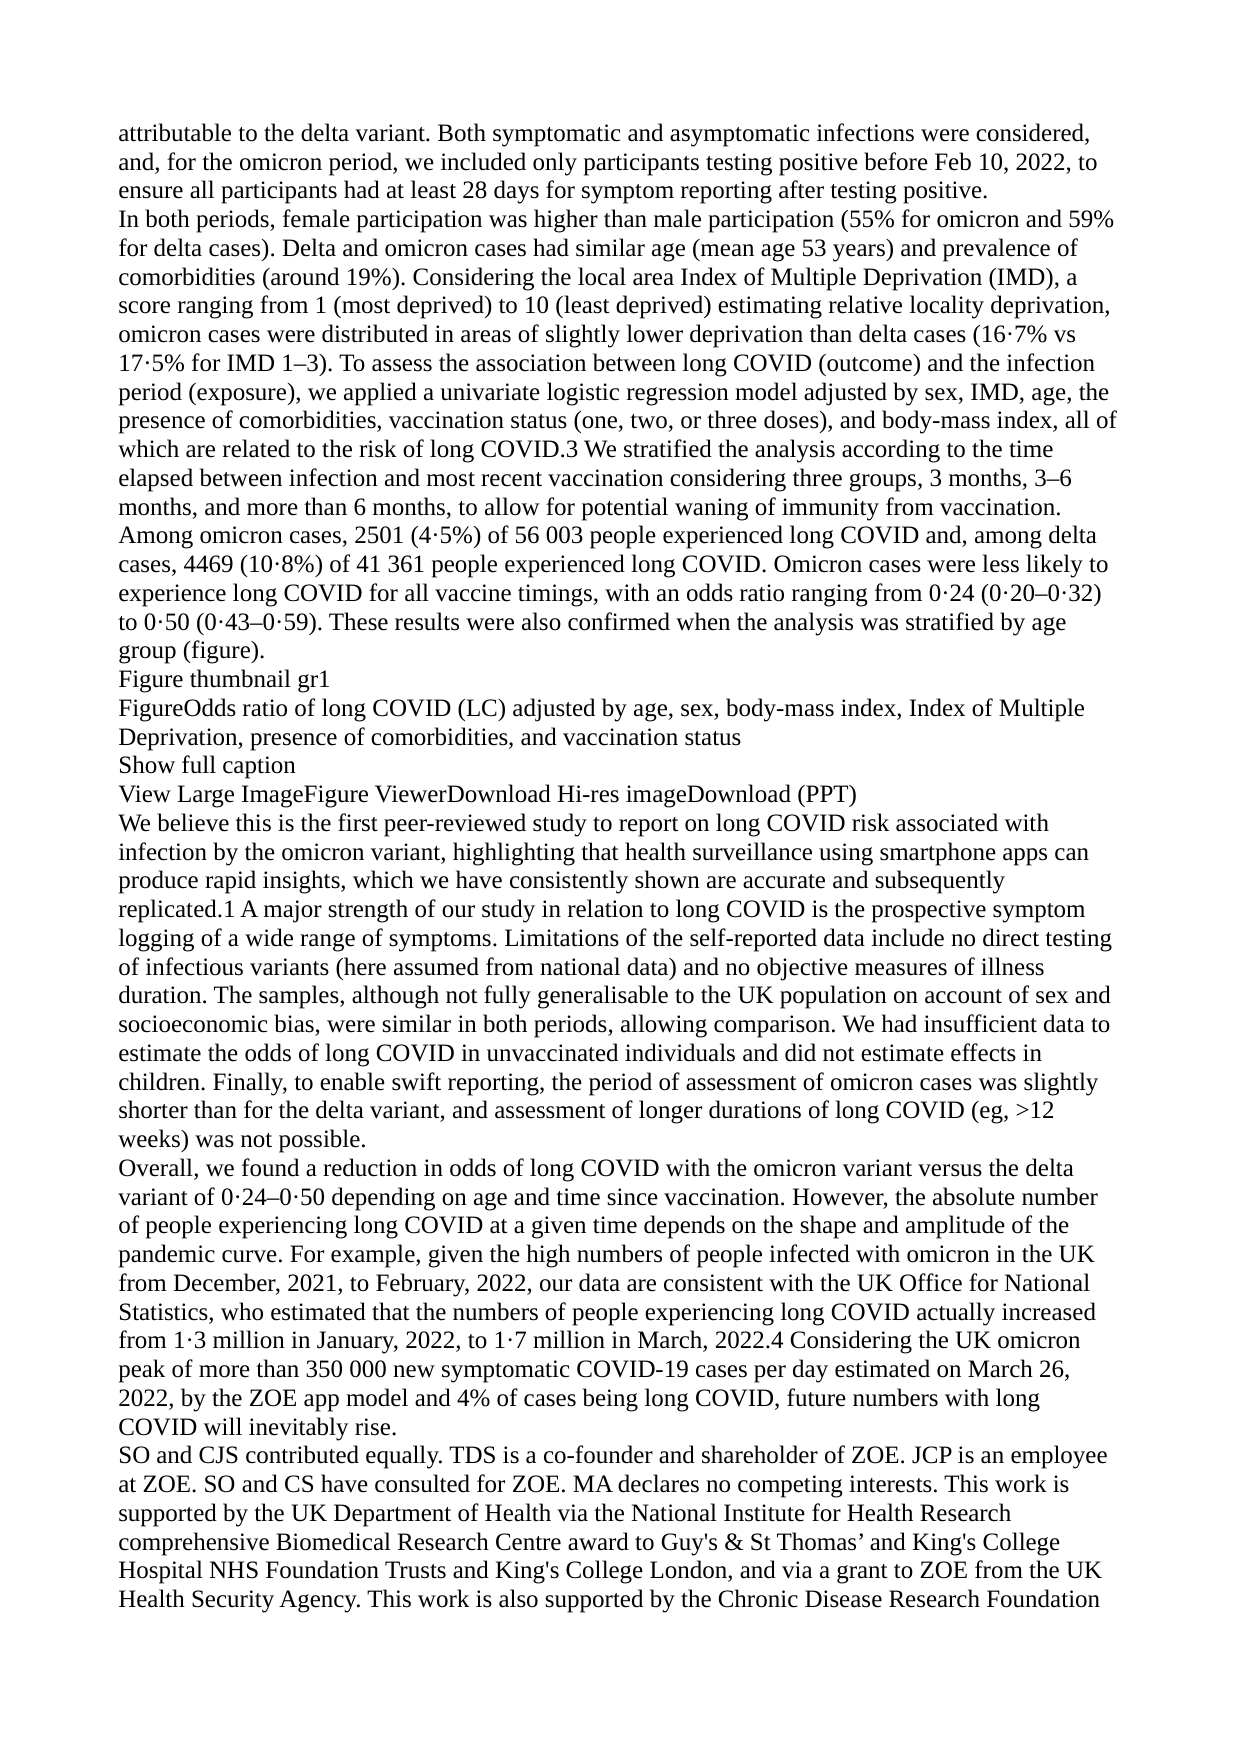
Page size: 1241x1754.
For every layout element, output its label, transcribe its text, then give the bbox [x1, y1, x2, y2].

text SO and CJS contributed equally. TDS is a co-founder and shareholder of ZOE. JCP is an employee at ZOE. SO and CS have consulted for ZOE. MA declares no competing interests. This work is supported by the UK Department of Health via the National Institute for Health Research comprehensive Biomedical Research Centre award to Guy's & St Thomas’ and King's College Hospital NHS Foundation Trusts and King's College London, and via a grant to ZOE from the UK Health Security Agency. This work is also supported by the Chronic Disease Research Foundation [118, 1441, 1122, 1613]
text FigureOdds ratio of long COVID (LC) adjusted by age, sex, body-mass index, Index of Multiple Deprivation, presence of comorbidities, and vaccination status [118, 693, 1122, 751]
text View Large ImageFigure ViewerDownload Hi-res imageDownload (PPT) [118, 779, 1122, 808]
text Show full caption [118, 751, 1122, 779]
text Overall, we found a reduction in odds of long COVID with the omicron variant versus the delta variant of 0·24–0·50 depending on age and time since vaccination. However, the absolute number of people experiencing long COVID at a given time depends on the shape and amplitude of the pandemic curve. For example, given the high numbers of people infected with omicron in the UK from December, 2021, to February, 2022, our data are consistent with the UK Office for National Statistics, who estimated that the numbers of people experiencing long COVID actually increased from 1·3 million in January, 2022, to 1·7 million in March, 2022.4 Considering the UK omicron peak of more than 350 000 new symptomatic COVID-19 cases per day estimated on March 26, 2022, by the ZOE app model and 4% of cases being long COVID, future numbers with long COVID will inevitably rise. [118, 1153, 1122, 1441]
text attributable to the delta variant. Both symptomatic and asymptomatic infections were considered, and, for the omicron period, we included only participants testing positive before Feb 10, 2022, to ensure all participants had at least 28 days for symptom reporting after testing positive. [118, 118, 1122, 204]
text Among omicron cases, 2501 (4·5%) of 56 003 people experienced long COVID and, among delta cases, 4469 (10·8%) of 41 361 people experienced long COVID. Omicron cases were less likely to experience long COVID for all vaccine timings, with an odds ratio ranging from 0·24 (0·20–0·32) to 0·50 (0·43–0·59). These results were also confirmed when the analysis was stratified by age group (figure). [118, 521, 1122, 664]
text In both periods, female participation was higher than male participation (55% for omicron and 59% for delta cases). Delta and omicron cases had similar age (mean age 53 years) and prevalence of comorbidities (around 19%). Considering the local area Index of Multiple Deprivation (IMD), a score ranging from 1 (most deprived) to 10 (least deprived) estimating relative locality deprivation, omicron cases were distributed in areas of slightly lower deprivation than delta cases (16·7% vs 17·5% for IMD 1–3). To assess the association between long COVID (outcome) and the infection period (exposure), we applied a univariate logistic regression model adjusted by sex, IMD, age, the presence of comorbidities, vaccination status (one, two, or three doses), and body-mass index, all of which are related to the risk of long COVID.3 We stratified the analysis according to the time elapsed between infection and most recent vaccination considering three groups, 3 months, 3–6 months, and more than 6 months, to allow for potential waning of immunity from vaccination. [118, 204, 1122, 521]
text Figure thumbnail gr1 [118, 664, 1122, 693]
text We believe this is the first peer-reviewed study to report on long COVID risk associated with infection by the omicron variant, highlighting that health surveillance using smartphone apps can produce rapid insights, which we have consistently shown are accurate and subsequently replicated.1 A major strength of our study in relation to long COVID is the prospective symptom logging of a wide range of symptoms. Limitations of the self-reported data include no direct testing of infectious variants (here assumed from national data) and no objective measures of illness duration. The samples, although not fully generalisable to the UK population on account of sex and socioeconomic bias, were similar in both periods, allowing comparison. We had insufficient data to estimate the odds of long COVID in unvaccinated individuals and did not estimate effects in children. Finally, to enable swift reporting, the period of assessment of omicron cases was slightly shorter than for the delta variant, and assessment of longer durations of long COVID (eg, >12 weeks) was not possible. [118, 808, 1122, 1153]
